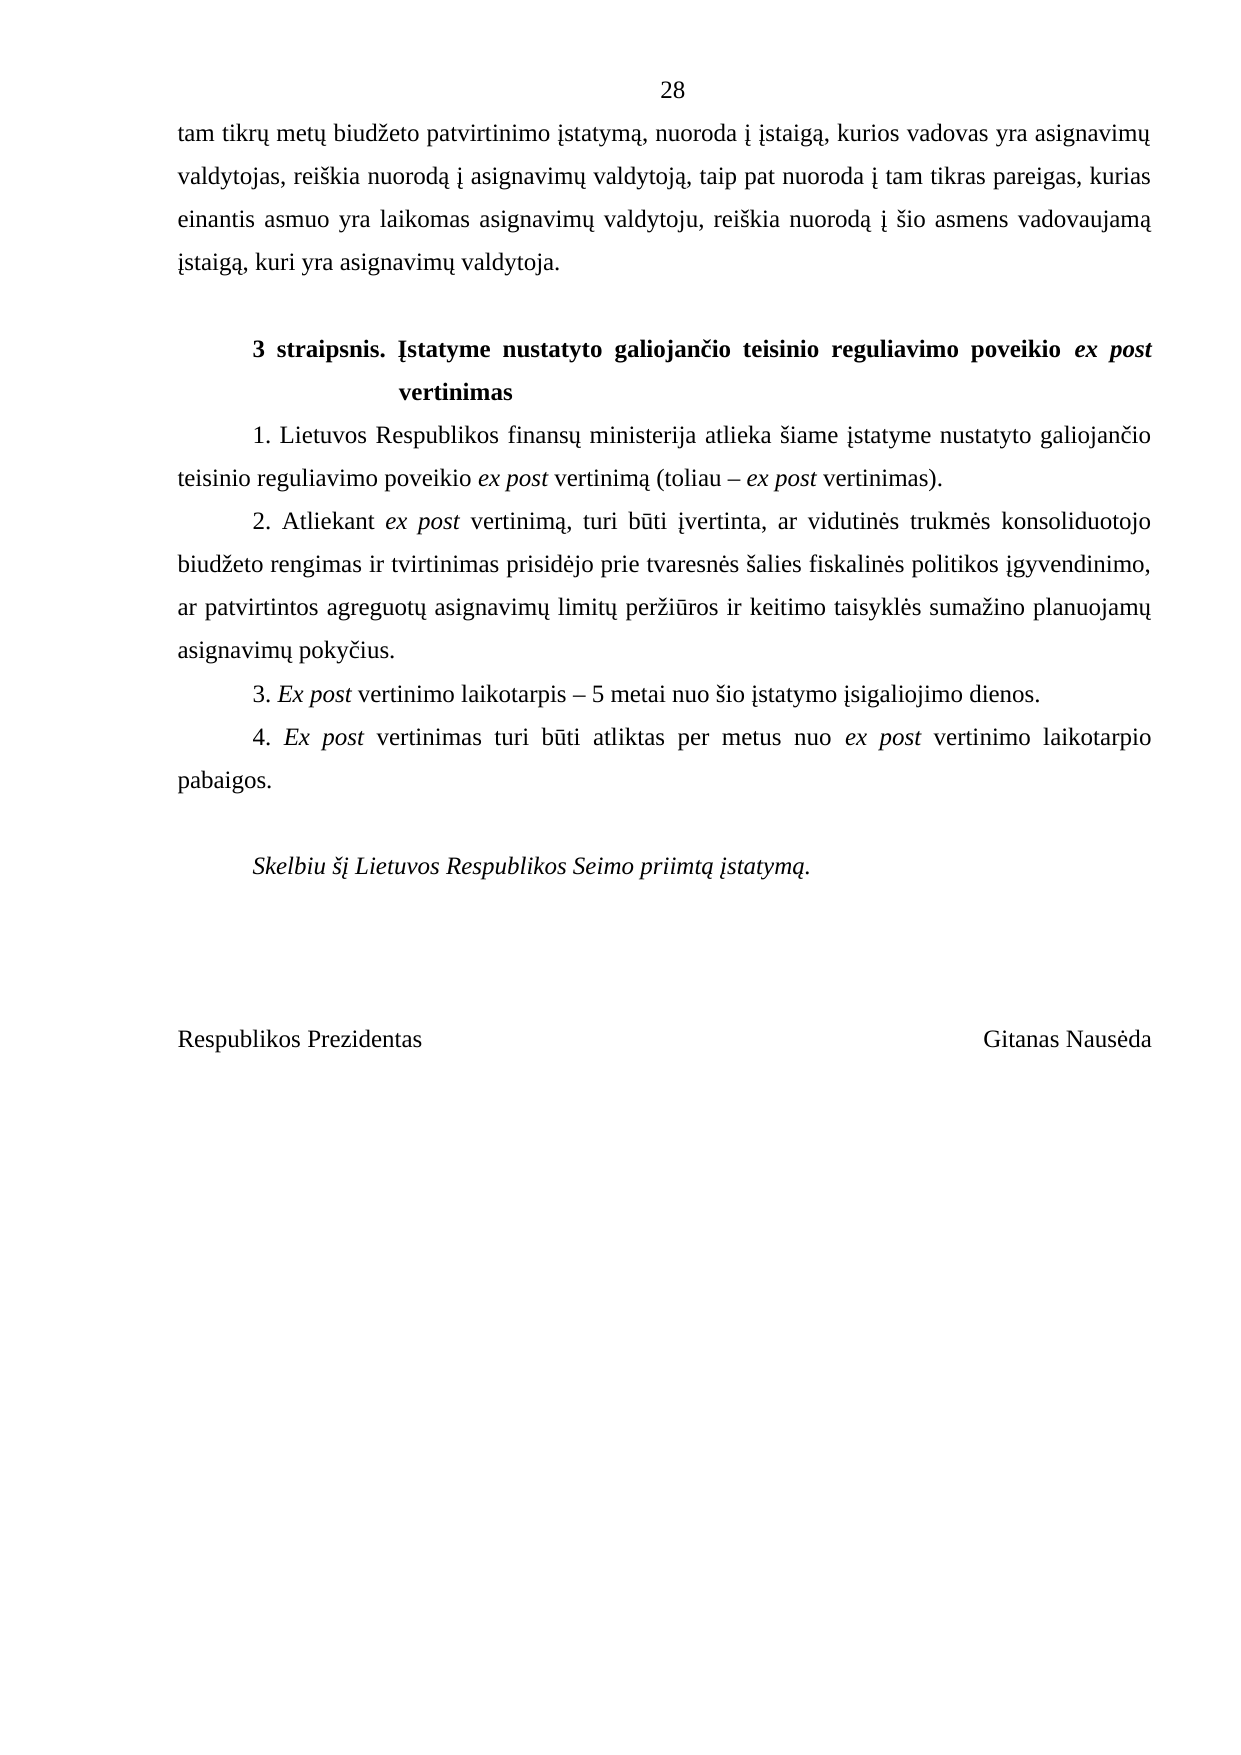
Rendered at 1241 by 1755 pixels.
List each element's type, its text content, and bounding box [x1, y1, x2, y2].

text 3 straipsnis. Įstatyme nustatyto galiojančio teisinio reguliavimo poveikio ex post vertinimas [252, 334, 1152, 406]
text 3. Ex post vertinimo laikotarpis – 5 metai nuo šio įstatymo įsigaliojimo dienos. [177, 679, 1152, 707]
text Respublikos Prezidentas Gitanas Nausėda [177, 1024, 1152, 1052]
text 1. Lietuvos Respublikos finansų ministerija atlieka šiame įstatyme nustatyto galiojančio teisinio reguliavimo poveikio ex post vertinimą (toliau – ex post vertinimas). [177, 420, 1152, 492]
text 4. Ex post vertinimas turi būti atliktas per metus nuo ex post vertinimo laikotarpio pabaigos. [177, 722, 1152, 794]
text tam tikrų metų biudžeto patvirtinimo įstatymą, nuoroda į įstaigą, kurios vadovas yra asignavimų valdytojas, reiškia nuorodą į asignavimų valdytoją, taip pat nuoroda į tam tikras pareigas, kurias einantis asmuo yra laikomas asignavimų valdytoju, reiškia nuorodą į šio asmens vadovaujamą įstaigą, kuri yra asignavimų valdytoja. [177, 118, 1152, 276]
text Skelbiu šį Lietuvos Respublikos Seimo priimtą įstatymą. [177, 851, 1152, 880]
text 2. Atliekant ex post vertinimą, turi būti įvertinta, ar vidutinės trukmės konsoliduotojo biudžeto rengimas ir tvirtinimas prisidėjo prie tvaresnės šalies fiskalinės politikos įgyvendinimo, ar patvirtintos agreguotų asignavimų limitų peržiūros ir keitimo taisyklės sumažino planuojamų asignavimų pokyčius. [177, 506, 1152, 664]
